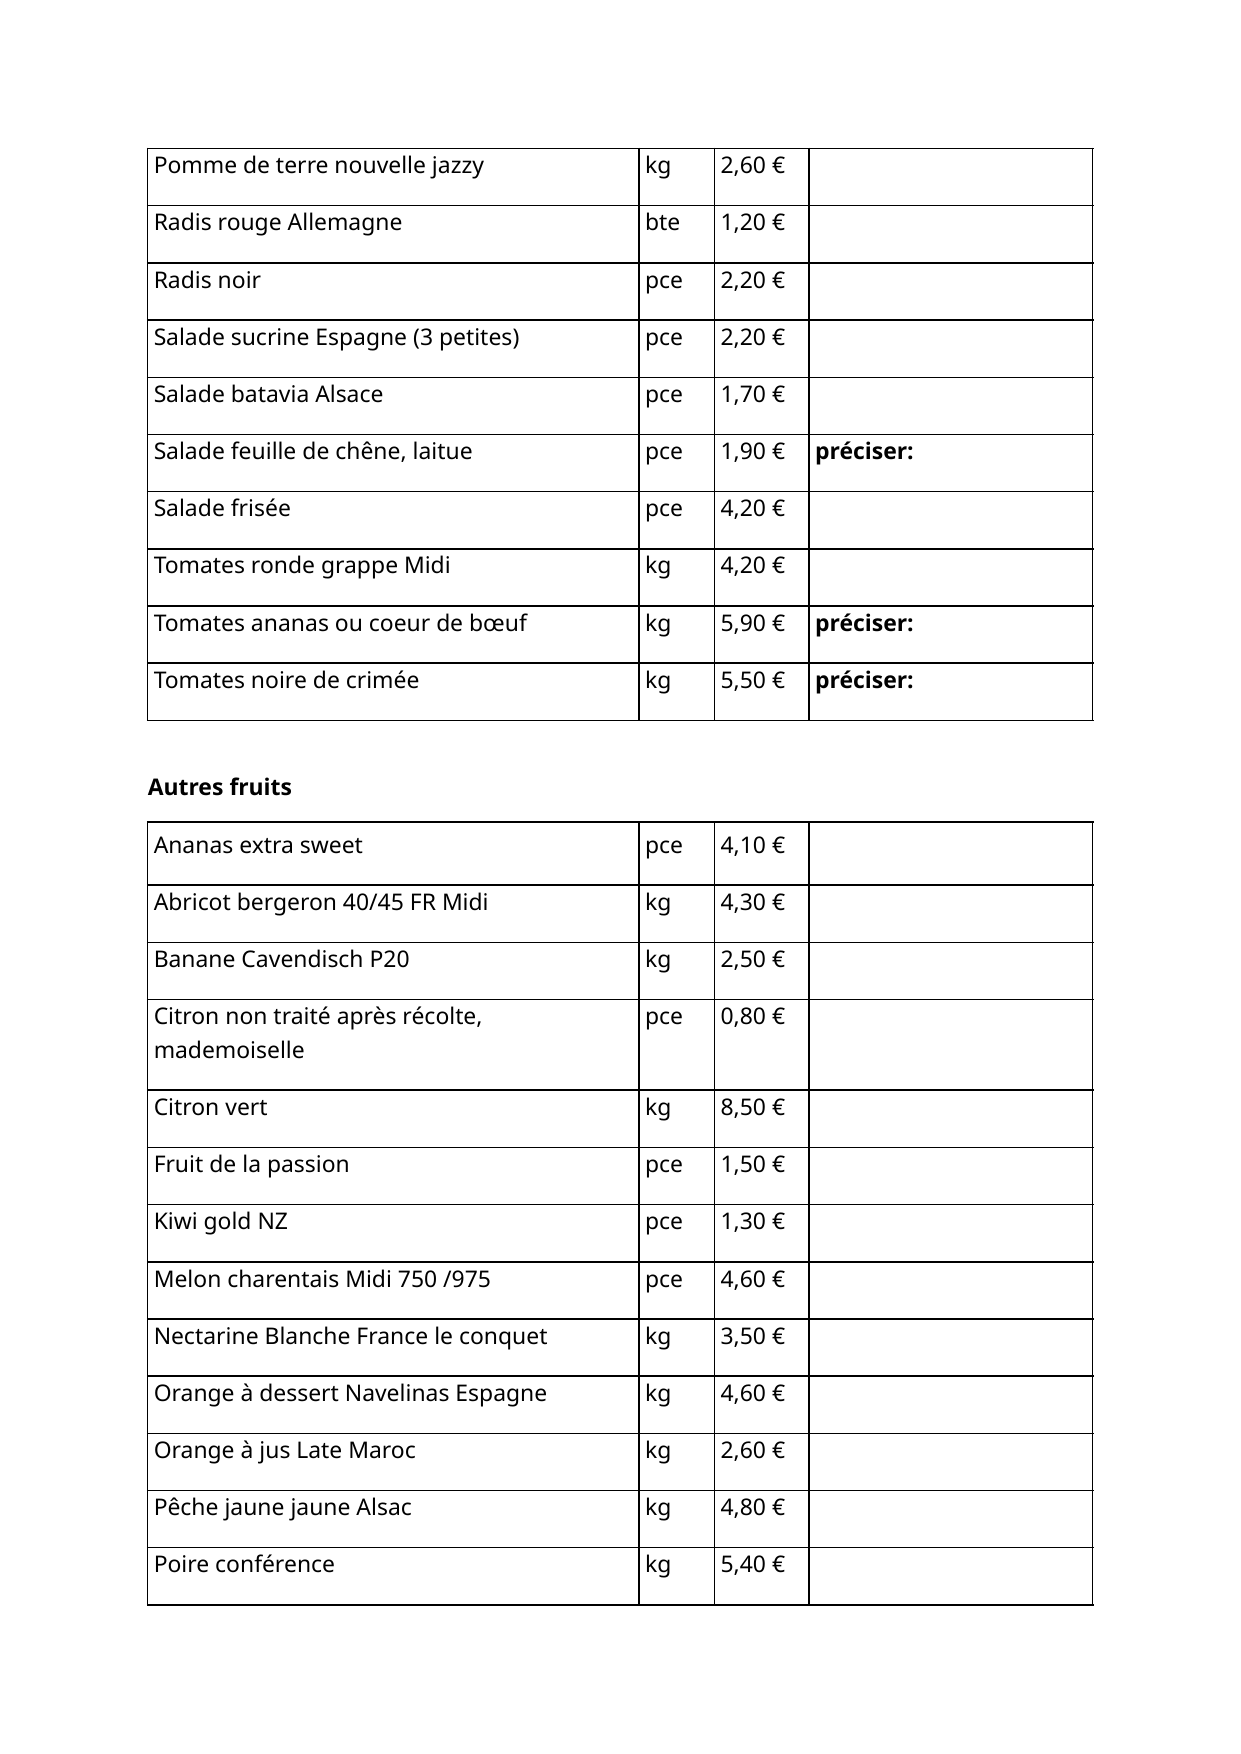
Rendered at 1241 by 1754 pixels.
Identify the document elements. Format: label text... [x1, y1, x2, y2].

table_cell 1,30 € [715, 1205, 808, 1261]
table_cell kg [640, 1091, 714, 1147]
table_cell Banane Cavendisch P20 [148, 943, 638, 999]
table_cell kg [640, 886, 714, 942]
table_cell [810, 1491, 1092, 1547]
table_cell Radis rouge Allemagne [148, 206, 638, 262]
table_cell kg [640, 607, 714, 662]
table_cell pce [640, 435, 714, 491]
table_cell 4,30 € [715, 886, 808, 942]
table_cell Pomme de terre nouvelle jazzy [148, 149, 638, 205]
table_cell 5,50 € [715, 664, 808, 719]
table_cell Melon charentais Midi 750 /975 [148, 1263, 638, 1318]
table_cell kg [640, 1320, 714, 1375]
table_cell [810, 1148, 1092, 1204]
table_cell [810, 149, 1092, 205]
table_cell 4,60 € [715, 1377, 808, 1432]
table_header [810, 823, 1092, 884]
table_cell 4,60 € [715, 1263, 808, 1318]
table_cell Citron non traité après récolte, mademoiselle [148, 1000, 638, 1089]
table_cell Salade feuille de chêne, laitue [148, 435, 638, 491]
table_cell [810, 492, 1092, 548]
table_header Ananas extra sweet [148, 823, 638, 884]
table_cell pce [640, 1148, 714, 1204]
table_header 4,10 € [715, 823, 808, 884]
table_cell Salade sucrine Espagne (3 petites) [148, 321, 638, 376]
table_cell Orange à dessert Navelinas Espagne [148, 1377, 638, 1432]
table_cell [810, 1377, 1092, 1432]
text Autres fruits [148, 771, 1093, 802]
table_cell Citron vert [148, 1091, 638, 1147]
table_cell 2,20 € [715, 321, 808, 376]
table_cell 1,70 € [715, 378, 808, 433]
table_cell pce [640, 1205, 714, 1261]
table_cell Radis noir [148, 264, 638, 319]
table_cell [810, 1000, 1092, 1089]
table_cell 5,90 € [715, 607, 808, 662]
table_cell [810, 378, 1092, 433]
table_cell [810, 1320, 1092, 1375]
table_cell Pêche jaune jaune Alsac [148, 1491, 638, 1547]
table_cell [810, 1548, 1092, 1604]
table_cell kg [640, 149, 714, 205]
table_cell Orange à jus Late Maroc [148, 1434, 638, 1490]
table_cell préciser: [810, 664, 1092, 719]
table_cell 2,20 € [715, 264, 808, 319]
table_cell Tomates ronde grappe Midi [148, 550, 638, 605]
table_cell Salade batavia Alsace [148, 378, 638, 433]
table_cell [810, 943, 1092, 999]
table_cell kg [640, 550, 714, 605]
table_cell kg [640, 1434, 714, 1490]
table_cell kg [640, 1377, 714, 1432]
table_cell kg [640, 1491, 714, 1547]
table_cell [810, 886, 1092, 942]
table_cell 2,50 € [715, 943, 808, 999]
table_cell Kiwi gold NZ [148, 1205, 638, 1261]
table_cell Fruit de la passion [148, 1148, 638, 1204]
table_cell pce [640, 264, 714, 319]
table_cell 4,20 € [715, 492, 808, 548]
table_cell Nectarine Blanche France le conquet [148, 1320, 638, 1375]
table_cell préciser: [810, 607, 1092, 662]
table_cell 8,50 € [715, 1091, 808, 1147]
table_cell bte [640, 206, 714, 262]
table_cell [810, 1205, 1092, 1261]
table_cell pce [640, 1263, 714, 1318]
table_cell [810, 206, 1092, 262]
table_cell pce [640, 492, 714, 548]
table_cell Tomates noire de crimée [148, 664, 638, 719]
table_cell 5,40 € [715, 1548, 808, 1604]
table_cell 4,80 € [715, 1491, 808, 1547]
table_cell préciser: [810, 435, 1092, 491]
table_cell kg [640, 943, 714, 999]
table_cell pce [640, 378, 714, 433]
table_cell [810, 1263, 1092, 1318]
table_cell [810, 1091, 1092, 1147]
table_cell Salade frisée [148, 492, 638, 548]
table_cell Abricot bergeron 40/45 FR Midi [148, 886, 638, 942]
table_cell [810, 1434, 1092, 1490]
table_cell kg [640, 1548, 714, 1604]
table_cell 3,50 € [715, 1320, 808, 1375]
table_cell 2,60 € [715, 1434, 808, 1490]
table_header pce [640, 823, 714, 884]
table_cell pce [640, 1000, 714, 1089]
table_cell 4,20 € [715, 550, 808, 605]
table_cell 1,90 € [715, 435, 808, 491]
table_cell [810, 550, 1092, 605]
table_cell 1,50 € [715, 1148, 808, 1204]
table_cell [810, 321, 1092, 376]
table_cell Tomates ananas ou coeur de bœuf [148, 607, 638, 662]
table_cell [810, 264, 1092, 319]
table_cell 1,20 € [715, 206, 808, 262]
table_cell Poire conférence [148, 1548, 638, 1604]
table_cell pce [640, 321, 714, 376]
table_cell 0,80 € [715, 1000, 808, 1089]
table_cell kg [640, 664, 714, 719]
table_cell 2,60 € [715, 149, 808, 205]
